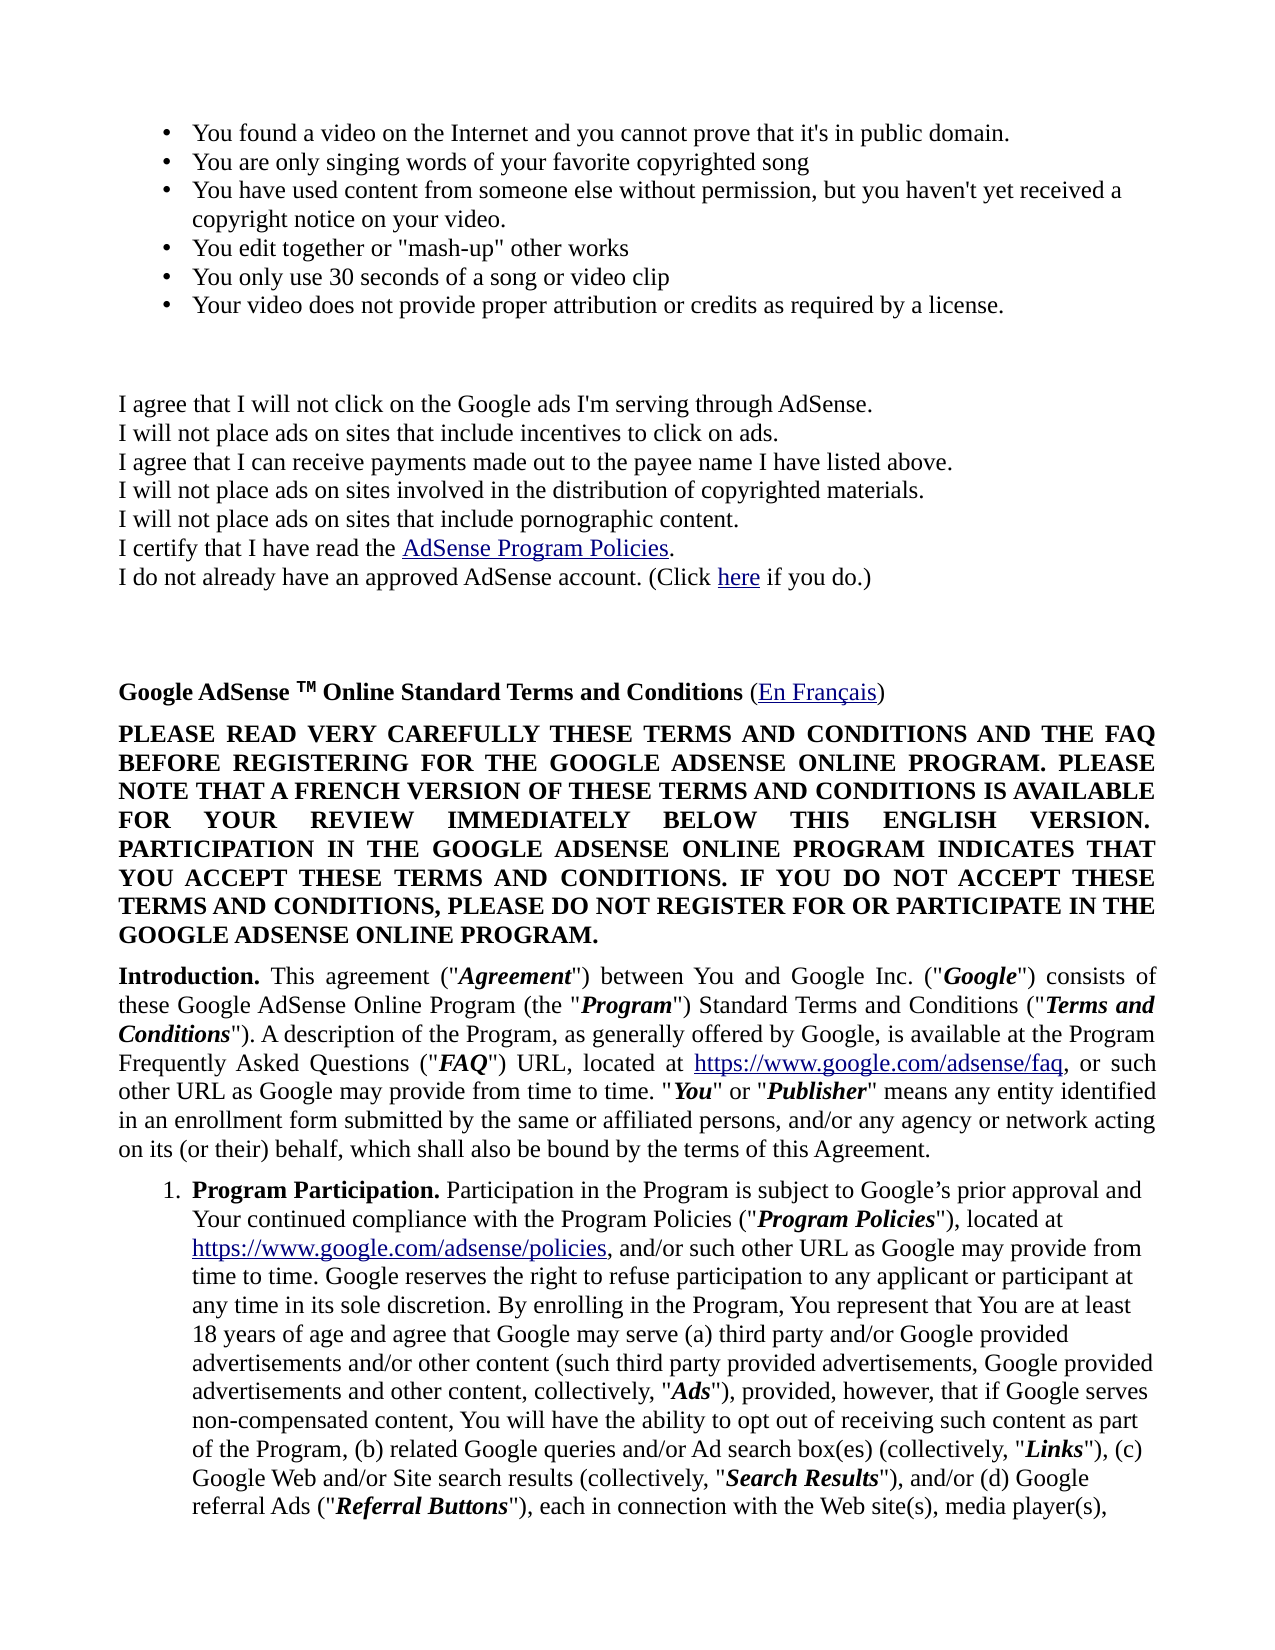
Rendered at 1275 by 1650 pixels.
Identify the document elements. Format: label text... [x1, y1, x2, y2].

list Your video does not provide proper attribution or credits as required by a license. [162, 291, 1157, 319]
list Program Participation. Participation in the Program is subject to Google’s prior approval and Your continued compliance with the Program Policies ("Program Policies"), located at https://www.google.com/adsense/policies, and/or such other URL as Google may provide from time to time. Google reserves the right to refuse participation to any applicant or participant at any time in its sole discretion. By enrolling in the Program, You represent that You are at least 18 years of age and agree that Google may serve (a) third party and/or Google provided advertisements and/or other content (such third party provided advertisements, Google provided advertisements and other content, collectively, "Ads"), provided, however, that if Google serves non-compensated content, You will have the ability to opt out of receiving such content as part of the Program, (b) related Google queries and/or Ad search box(es) (collectively, "Links"), (c) Google Web and/or Site search results (collectively, "Search Results"), and/or (d) Google referral Ads ("Referral Buttons"), each in connection with the Web site(s), media player(s), [162, 1175, 1157, 1520]
text I will not place ads on sites that include incentives to click on ads. [118, 418, 1157, 447]
text I certify that I have read the AdSense Program Policies. [118, 533, 1157, 562]
text PLEASE READ VERY CAREFULLY THESE TERMS AND CONDITIONS AND THE FAQ BEFORE REGISTERING FOR THE GOOGLE ADSENSE ONLINE PROGRAM. PLEASE NOTE THAT A FRENCH VERSION OF THESE TERMS AND CONDITIONS IS AVAILABLE FOR YOUR REVIEW IMMEDIATELY BELOW THIS ENGLISH VERSION. PARTICIPATION IN THE GOOGLE ADSENSE ONLINE PROGRAM INDICATES THAT YOU ACCEPT THESE TERMS AND CONDITIONS. IF YOU DO NOT ACCEPT THESE TERMS AND CONDITIONS, PLEASE DO NOT REGISTER FOR OR PARTICIPATE IN THE GOOGLE ADSENSE ONLINE PROGRAM. [118, 719, 1157, 949]
text I agree that I can receive payments made out to the payee name I have listed above. [118, 447, 1157, 476]
text Introduction. This agreement ("Agreement") between You and Google Inc. ("Google") consists of these Google AdSense Online Program (the "Program") Standard Terms and Conditions ("Terms and Conditions"). A description of the Program, as generally offered by Google, is available at the Program Frequently Asked Questions ("FAQ") URL, located at https://www.google.com/adsense/faq, or such other URL as Google may provide from time to time. "You" or "Publisher" means any entity identified in an enrollment form submitted by the same or affiliated persons, and/or any agency or network acting on its (or their) behalf, which shall also be bound by the terms of this Agreement. [118, 961, 1157, 1163]
text I agree that I will not click on the Google ads I'm serving through AdSense. [118, 389, 1157, 418]
list You found a video on the Internet and you cannot prove that it's in public domain. [162, 118, 1157, 147]
text I do not already have an approved AdSense account. (Click here if you do.) [118, 562, 1157, 591]
list You have used content from someone else without permission, but you haven't yet received a copyright notice on your video. [162, 176, 1157, 233]
list You only use 30 seconds of a song or video clip [162, 262, 1157, 291]
text Google AdSense TM Online Standard Terms and Conditions (En Français) [118, 677, 1157, 706]
text I will not place ads on sites involved in the distribution of copyrighted materials. [118, 476, 1157, 504]
list You edit together or "mash-up" other works [162, 233, 1157, 262]
text I will not place ads on sites that include pornographic content. [118, 504, 1157, 533]
list You are only singing words of your favorite copyrighted song [162, 147, 1157, 176]
